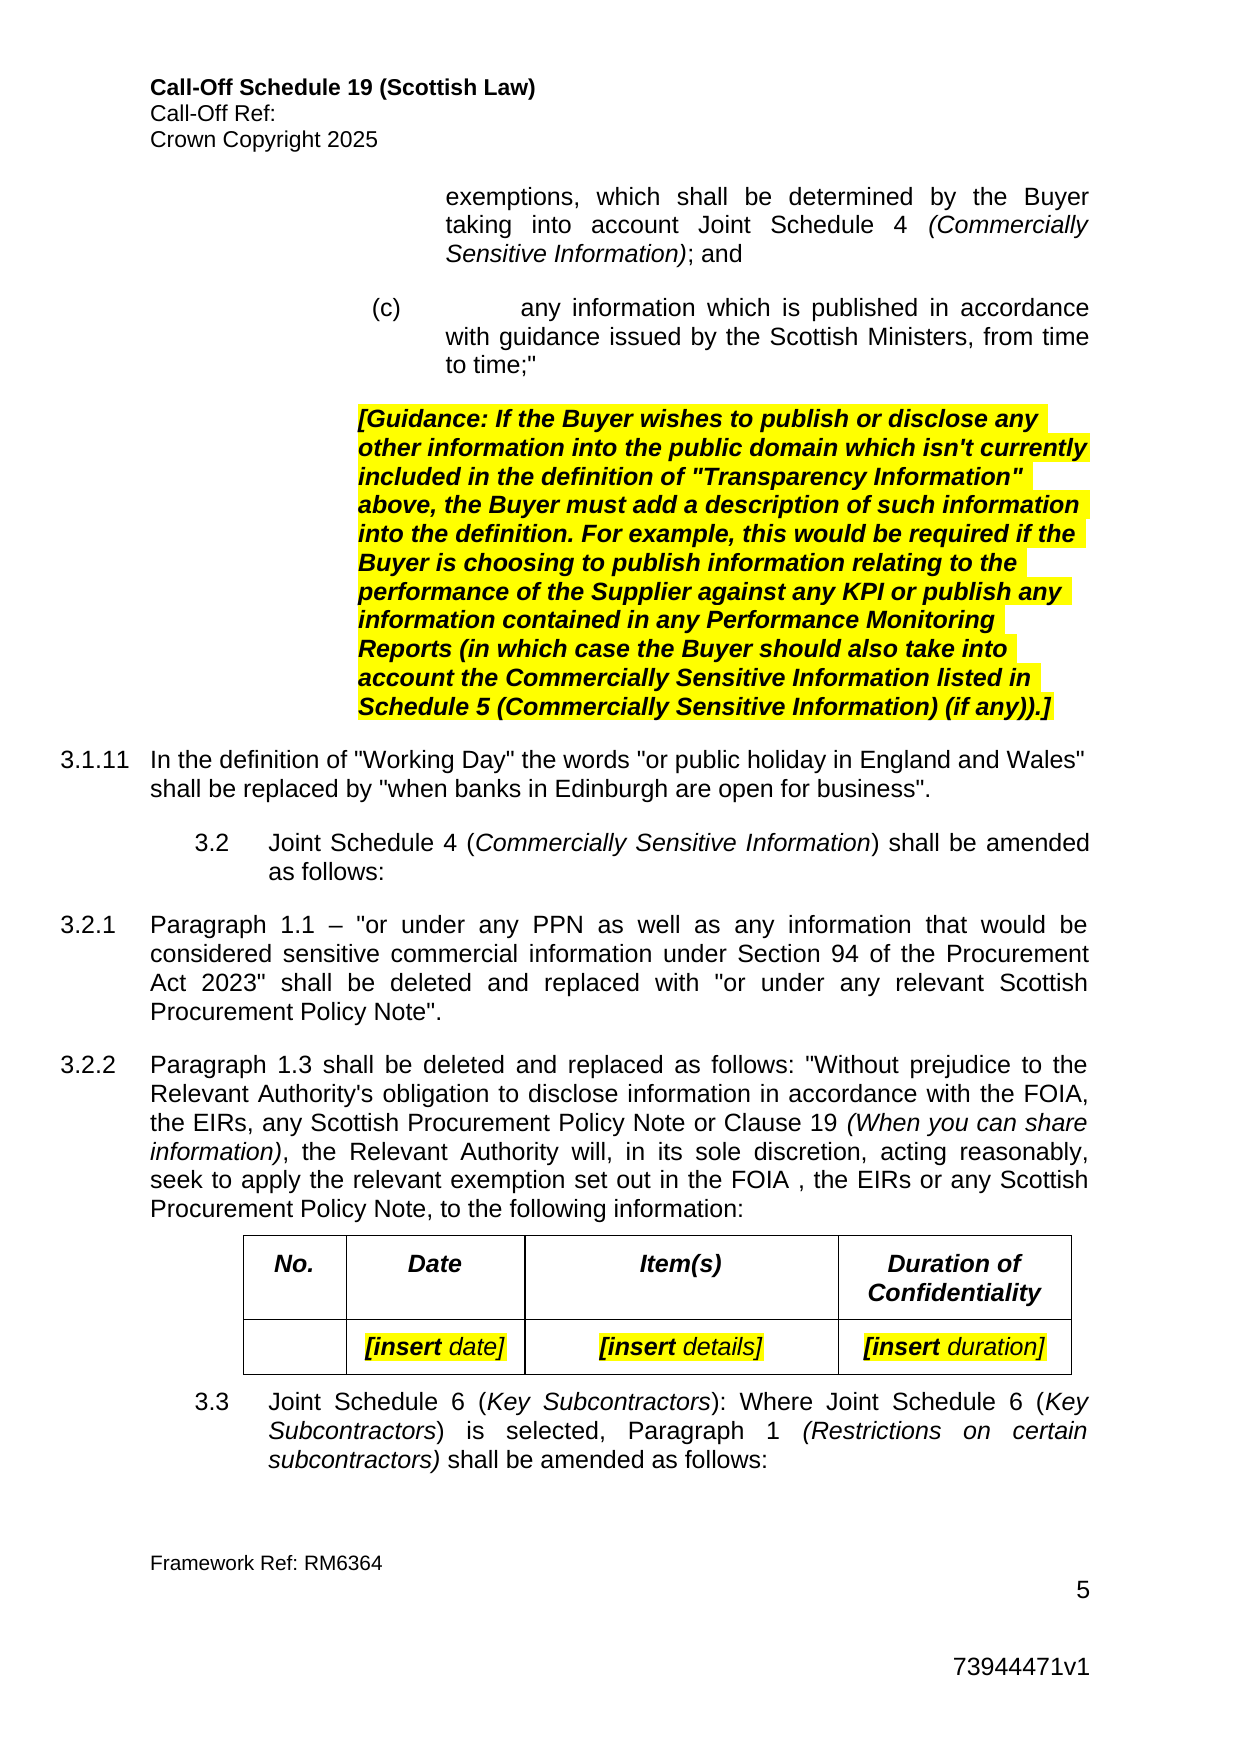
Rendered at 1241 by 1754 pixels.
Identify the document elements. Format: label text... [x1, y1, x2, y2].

table_header No. [244, 1236, 346, 1319]
text exemptions, which shall be determined by the Buyer taking into account Joint Schedule 4 (Commercially Sensitive Information); and [372, 182, 1090, 268]
table_header Date [347, 1236, 524, 1319]
table_cell [insert duration] [839, 1320, 1071, 1374]
list Joint Schedule 4 (Commercially Sensitive Information) shall be amended as follows: [194, 828, 1090, 885]
list Paragraph 1.3 shall be deleted and replaced as follows: "Without prejudice to the Relevant Authority's obligation to disclose information in accordance with the FOIA, the EIRs, any Scottish Procurement Policy Note or Clause 19 (When you can share information), the Relevant Authority will, in its sole discretion, acting reasonably, seek to apply the relevant exemption set out in the FOIA , the EIRs or any Scottish Procurement Policy Note, to the following information: [60, 1050, 1090, 1223]
list Paragraph 1.1 – "or under any PPN as well as any information that would be considered sensitive commercial information under Section 94 of the Procurement Act 2023" shall be deleted and replaced with "or under any relevant Scottish Procurement Policy Note". [60, 910, 1090, 1025]
table_cell [insert date] [347, 1320, 524, 1374]
list Joint Schedule 6 (Key Subcontractors): Where Joint Schedule 6 (Key Subcontractors) is selected, Paragraph 1 (Restrictions on certain subcontractors) shall be amended as follows: [194, 1387, 1090, 1473]
list In the definition of "Working Day" the words "or public holiday in England and Wales" shall be replaced by "when banks in Edinburgh are open for business". [60, 745, 1090, 803]
table_cell [244, 1320, 346, 1374]
table_cell [insert details] [526, 1320, 838, 1374]
table_header Item(s) [526, 1236, 838, 1319]
table_header Duration of Confidentiality [839, 1236, 1071, 1319]
text [Guidance: If the Buyer wishes to publish or disclose any other information into the public domain which isn't currently included in the definition of "Transparency Information" above, the Buyer must add a description of such information into the definition. For example, this would be required if the Buyer is choosing to publish information relating to the performance of the Supplier against any KPI or publish any information contained in any Performance Monitoring Reports (in which case the Buyer should also take into account the Commercially Sensitive Information listed in Schedule 5 (Commercially Sensitive Information) (if any)).] [358, 404, 1090, 720]
text (c) any information which is published in accordance with guidance issued by the Scottish Ministers, from time to time;" [372, 293, 1090, 379]
